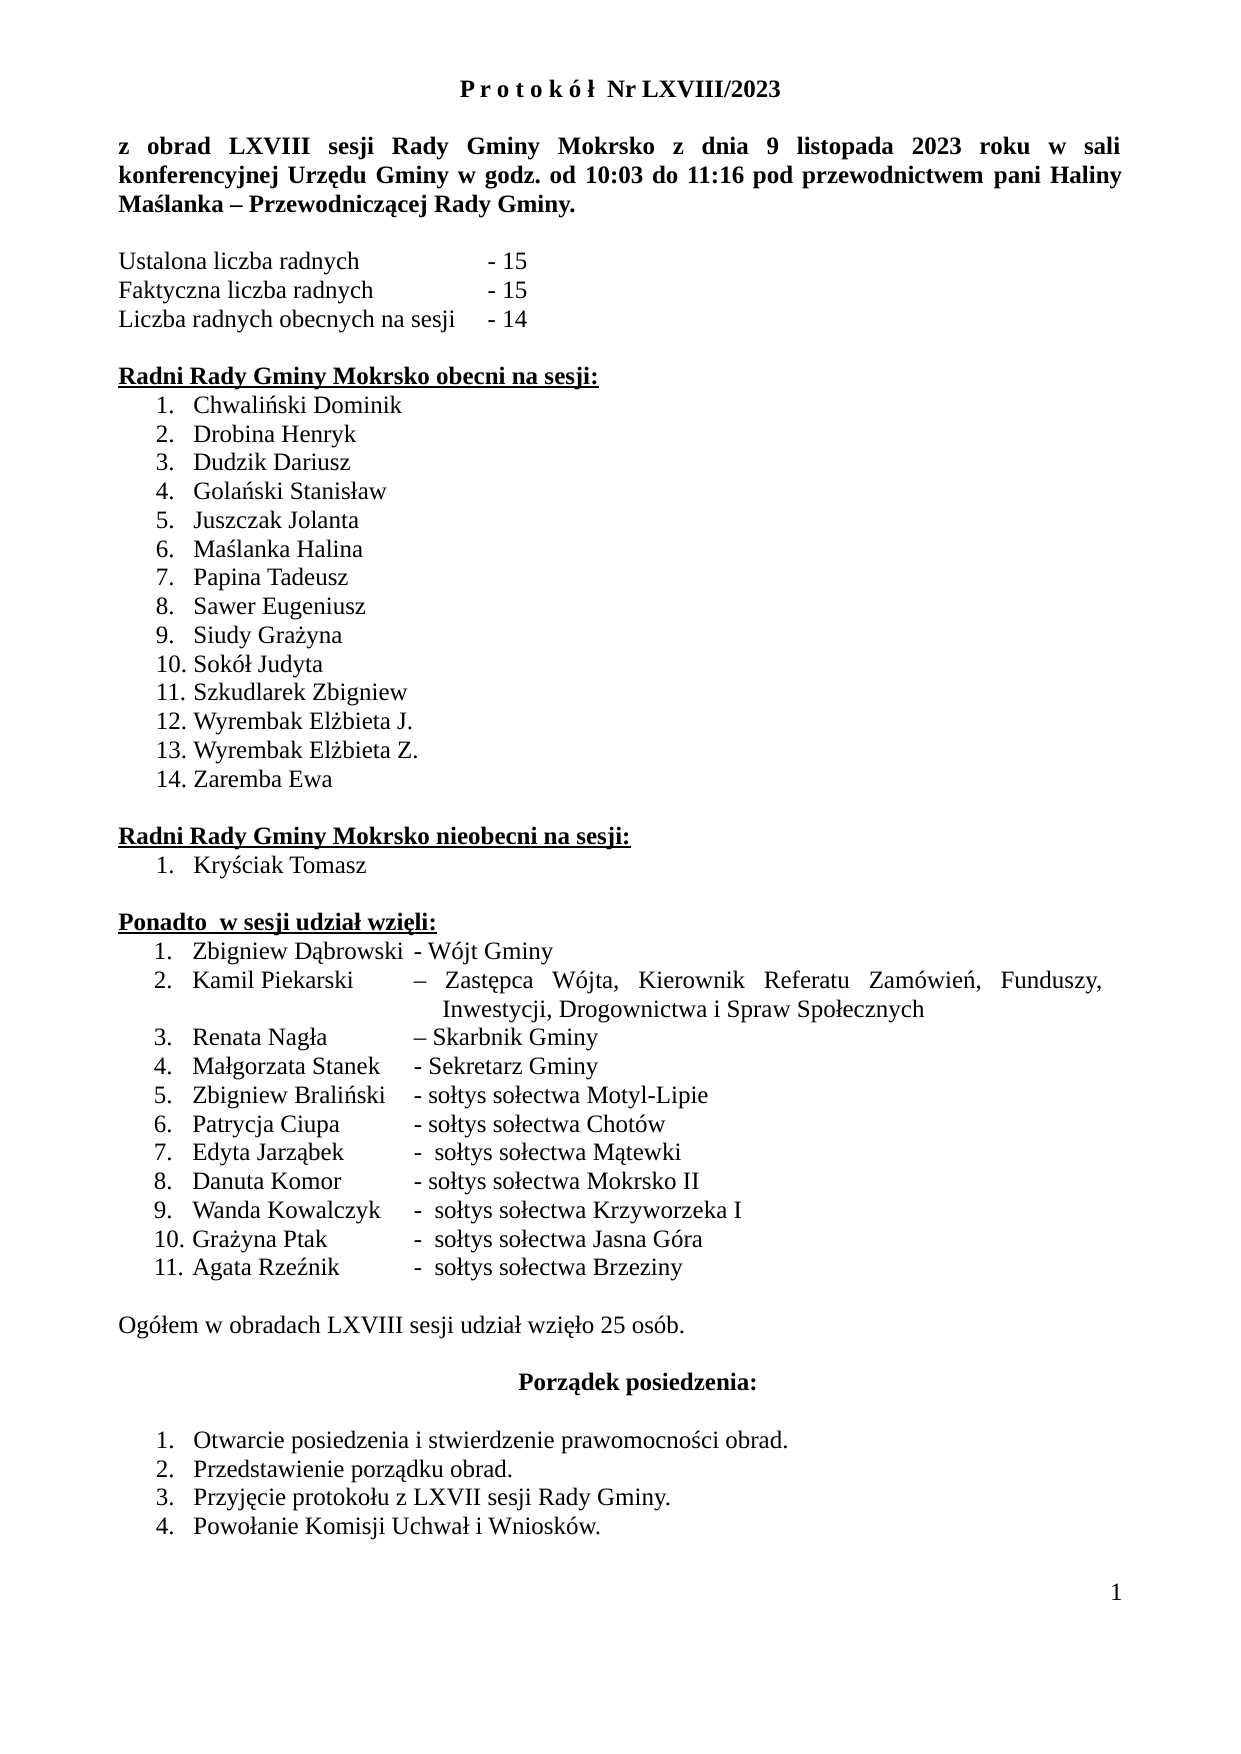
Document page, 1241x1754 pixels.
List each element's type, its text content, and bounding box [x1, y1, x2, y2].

list Sawer Eugeniusz [156, 591, 1122, 620]
list Renata Nagła – Skarbnik Gminy [118, 1022, 1122, 1051]
list Patrycja Ciupa - sołtys sołectwa Chotów [118, 1109, 1122, 1137]
list Wyrembak Elżbieta Z. [156, 735, 1122, 764]
list Sokół Judyta [156, 649, 1122, 677]
text Radni Rady Gminy Mokrsko nieobecni na sesji: [118, 821, 1122, 850]
list Przyjęcie protokołu z LXVII sesji Rady Gminy. [156, 1482, 1122, 1511]
list Otwarcie posiedzenia i stwierdzenie prawomocności obrad. [156, 1425, 1122, 1454]
list Grażyna Ptak - sołtys sołectwa Jasna Góra [118, 1224, 1122, 1252]
text Radni Rady Gminy Mokrsko obecni na sesji: [118, 361, 1122, 390]
list Kamil Piekarski – Zastępca Wójta, Kierownik Referatu Zamówień, Funduszy, Inwestycji, Drogownictwa i Spraw Społecznych [118, 965, 1122, 1022]
list Papina Tadeusz [156, 562, 1122, 591]
text P r o t o k ó ł Nr LXVIII/2023 [118, 74, 1122, 102]
list Danuta Komor - sołtys sołectwa Mokrsko II [118, 1166, 1122, 1195]
text z obrad LXVIII sesji Rady Gminy Mokrsko z dnia 9 listopada 2023 roku w sali konferencyjnej Urzędu Gminy w godz. od 10:03 do 11:16 pod przewodnictwem pani Haliny Maślanka – Przewodniczącej Rady Gminy. [118, 131, 1122, 217]
text Porządek posiedzenia: [118, 1367, 1122, 1396]
list Maślanka Halina [156, 534, 1122, 562]
list Dudzik Dariusz [156, 447, 1122, 476]
list Wanda Kowalczyk - sołtys sołectwa Krzyworzeka I [118, 1195, 1122, 1224]
list Przedstawienie porządku obrad. [156, 1454, 1122, 1482]
list Agata Rzeźnik - sołtys sołectwa Brzeziny [118, 1252, 1122, 1281]
text Liczba radnych obecnych na sesji - 14 [118, 304, 1122, 332]
list Małgorzata Stanek - Sekretarz Gminy [118, 1051, 1122, 1080]
text Faktyczna liczba radnych - 15 [118, 275, 1122, 304]
list Drobina Henryk [156, 419, 1122, 447]
list Siudy Grażyna [156, 620, 1122, 649]
list Chwaliński Dominik [156, 390, 1122, 419]
text Ustalona liczba radnych - 15 [118, 246, 1122, 275]
list Zaremba Ewa [156, 764, 1122, 792]
list Wyrembak Elżbieta J. [156, 706, 1122, 735]
list Powołanie Komisji Uchwał i Wniosków. [156, 1511, 1122, 1540]
list Kryściak Tomasz [156, 850, 1122, 879]
text Ponadto w sesji udział wzięli: [118, 907, 1122, 936]
list Golański Stanisław [156, 476, 1122, 505]
list Zbigniew Dąbrowski - Wójt Gminy [118, 936, 1122, 965]
list Szkudlarek Zbigniew [156, 677, 1122, 706]
list Zbigniew Braliński - sołtys sołectwa Motyl-Lipie [118, 1080, 1122, 1109]
text Ogółem w obradach LXVIII sesji udział wzięło 25 osób. [118, 1310, 1122, 1339]
list Edyta Jarząbek - sołtys sołectwa Mątewki [118, 1137, 1122, 1166]
list Juszczak Jolanta [156, 505, 1122, 534]
